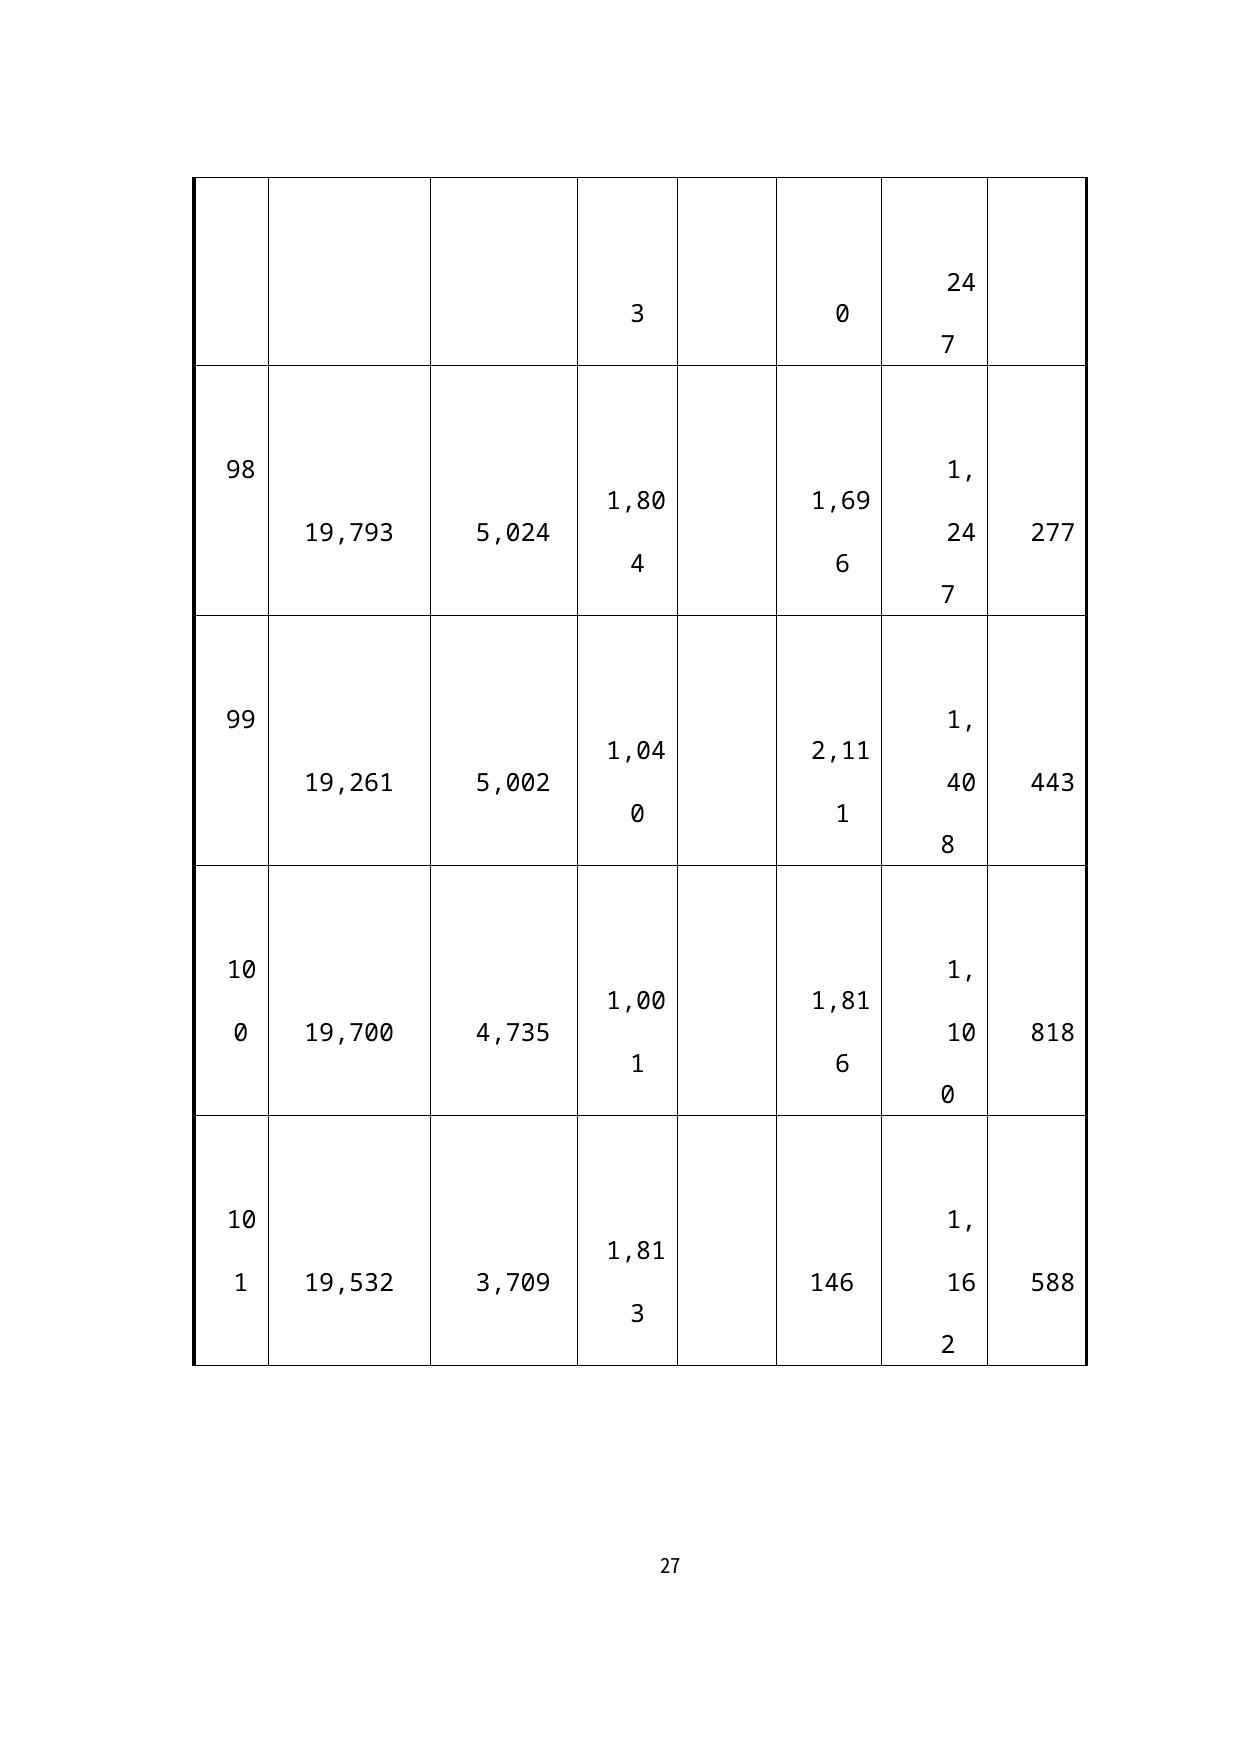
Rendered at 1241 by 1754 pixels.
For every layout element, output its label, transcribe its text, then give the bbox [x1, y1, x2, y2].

table_cell 4,735 [431, 866, 577, 1115]
table_cell 443 [988, 616, 1085, 865]
table_cell 1,247 [882, 366, 987, 615]
table_cell 19,261 [269, 616, 430, 865]
table_cell 2,111 [777, 616, 881, 865]
table_cell 101 [196, 1116, 268, 1365]
table_cell 1,100 [882, 866, 987, 1115]
table_cell [678, 866, 776, 1115]
table_cell 100 [196, 866, 268, 1115]
table_cell [269, 178, 430, 365]
table_cell 1,816 [777, 866, 881, 1115]
table_cell 146 [777, 1116, 881, 1365]
table_cell 277 [988, 366, 1085, 615]
table_cell 5,024 [431, 366, 577, 615]
table_cell 588 [988, 1116, 1085, 1365]
table_cell 1,040 [578, 616, 677, 865]
table_cell 3,709 [431, 1116, 577, 1365]
table_cell 0 [777, 178, 881, 365]
table_cell [988, 178, 1085, 365]
table_cell 1,804 [578, 366, 677, 615]
table_cell 1,696 [777, 366, 881, 615]
table_cell 1,162 [882, 1116, 987, 1365]
table_cell 19,532 [269, 1116, 430, 1365]
table_cell 19,793 [269, 366, 430, 615]
table_cell 99 [196, 616, 268, 865]
table_cell [678, 178, 776, 365]
table_cell 1,408 [882, 616, 987, 865]
table_cell 1,813 [578, 1116, 677, 1365]
table_cell [678, 1116, 776, 1365]
table_cell 247 [882, 178, 987, 365]
table_cell 818 [988, 866, 1085, 1115]
table_cell [431, 178, 577, 365]
table_cell 98 [196, 366, 268, 615]
table_cell 5,002 [431, 616, 577, 865]
table_cell [196, 178, 268, 365]
table_cell [678, 616, 776, 865]
table_cell [678, 366, 776, 615]
table_cell 19,700 [269, 866, 430, 1115]
table_cell 1,001 [578, 866, 677, 1115]
table_cell 3 [578, 178, 677, 365]
